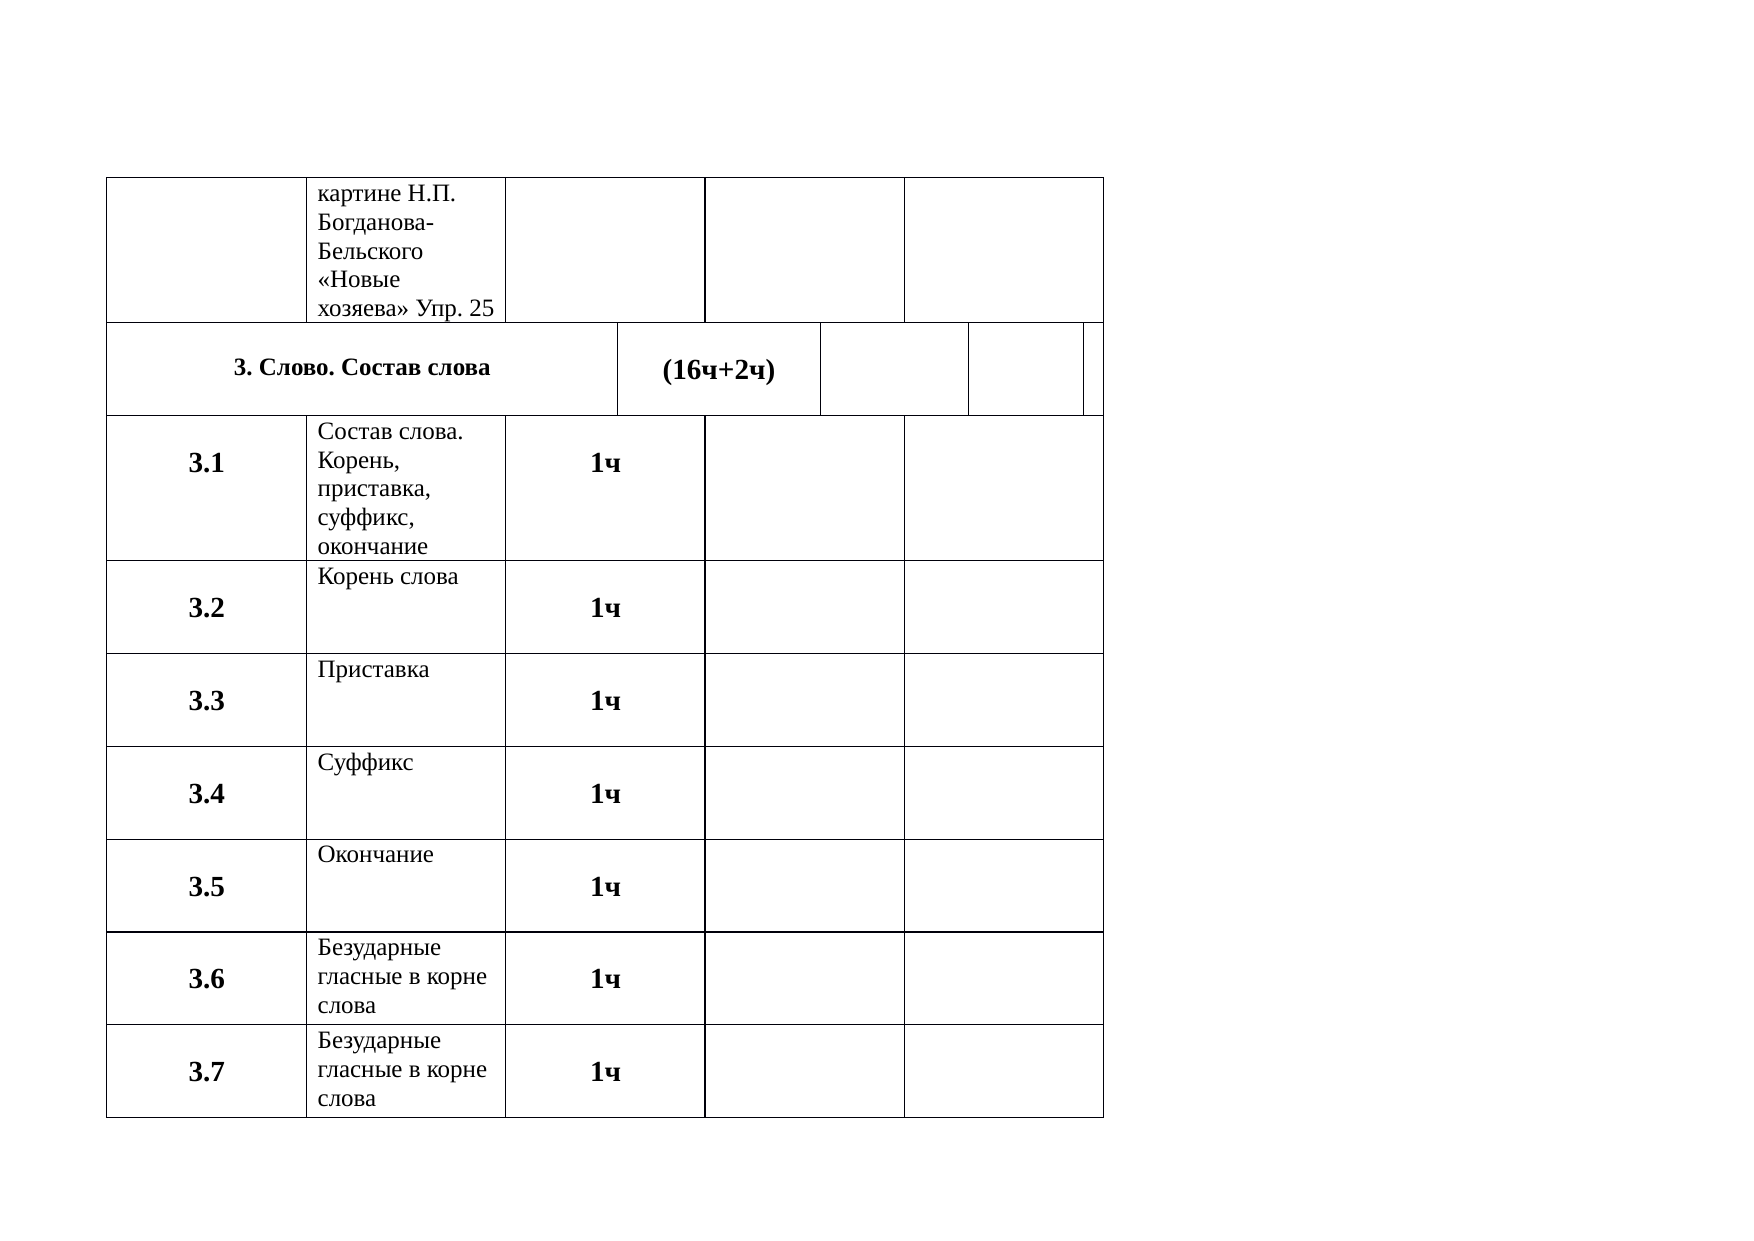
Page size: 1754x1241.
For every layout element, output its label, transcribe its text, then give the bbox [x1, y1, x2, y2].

table_cell Окончание [307, 840, 505, 931]
table_cell [706, 654, 904, 746]
table_cell [706, 933, 904, 1024]
table_cell Состав слова. Корень, приставка, суффикс, окончание [307, 416, 505, 560]
table_cell [905, 416, 1103, 560]
table_cell [905, 561, 1103, 653]
table_cell 3.6 [107, 933, 306, 1024]
table_cell [706, 840, 904, 931]
table_cell 3. Слово. Состав слова [107, 323, 617, 415]
table_cell [1084, 323, 1103, 415]
table_cell [706, 561, 904, 653]
table_cell [905, 1025, 1103, 1117]
table_cell [107, 178, 306, 322]
table_cell 1ч [506, 933, 704, 1024]
table_cell 1ч [506, 747, 704, 838]
table_cell [905, 654, 1103, 746]
table_cell 3.1 [107, 416, 306, 560]
table_cell 3.5 [107, 840, 306, 931]
table_cell Безударные гласные в корне слова [307, 1025, 505, 1117]
table_cell 3.7 [107, 1025, 306, 1117]
table_cell картине Н.П. Богданова- Бельского «Новые хозяева» Упр. 25 [307, 178, 505, 322]
table_cell 1ч [506, 416, 704, 560]
table_cell [706, 416, 904, 560]
table_cell 1ч [506, 840, 704, 931]
table_cell Приставка [307, 654, 505, 746]
table_cell [506, 178, 704, 322]
table_cell [905, 178, 1103, 322]
table_cell [905, 933, 1103, 1024]
table_cell 3.3 [107, 654, 306, 746]
table_cell Суффикс [307, 747, 505, 838]
table_cell Корень слова [307, 561, 505, 653]
table_cell 1ч [506, 561, 704, 653]
table_cell [905, 840, 1103, 931]
table_cell [706, 1025, 904, 1117]
table_cell 1ч [506, 1025, 704, 1117]
table_cell [905, 747, 1103, 838]
table_cell Безударные гласные в корне слова [307, 933, 505, 1024]
table_cell 3.2 [107, 561, 306, 653]
table_cell (16ч+2ч) [618, 323, 820, 415]
table_cell [706, 747, 904, 838]
table_cell [821, 323, 968, 415]
table_cell [706, 178, 904, 322]
table_cell [969, 323, 1083, 415]
table_cell 3.4 [107, 747, 306, 838]
table_cell 1ч [506, 654, 704, 746]
